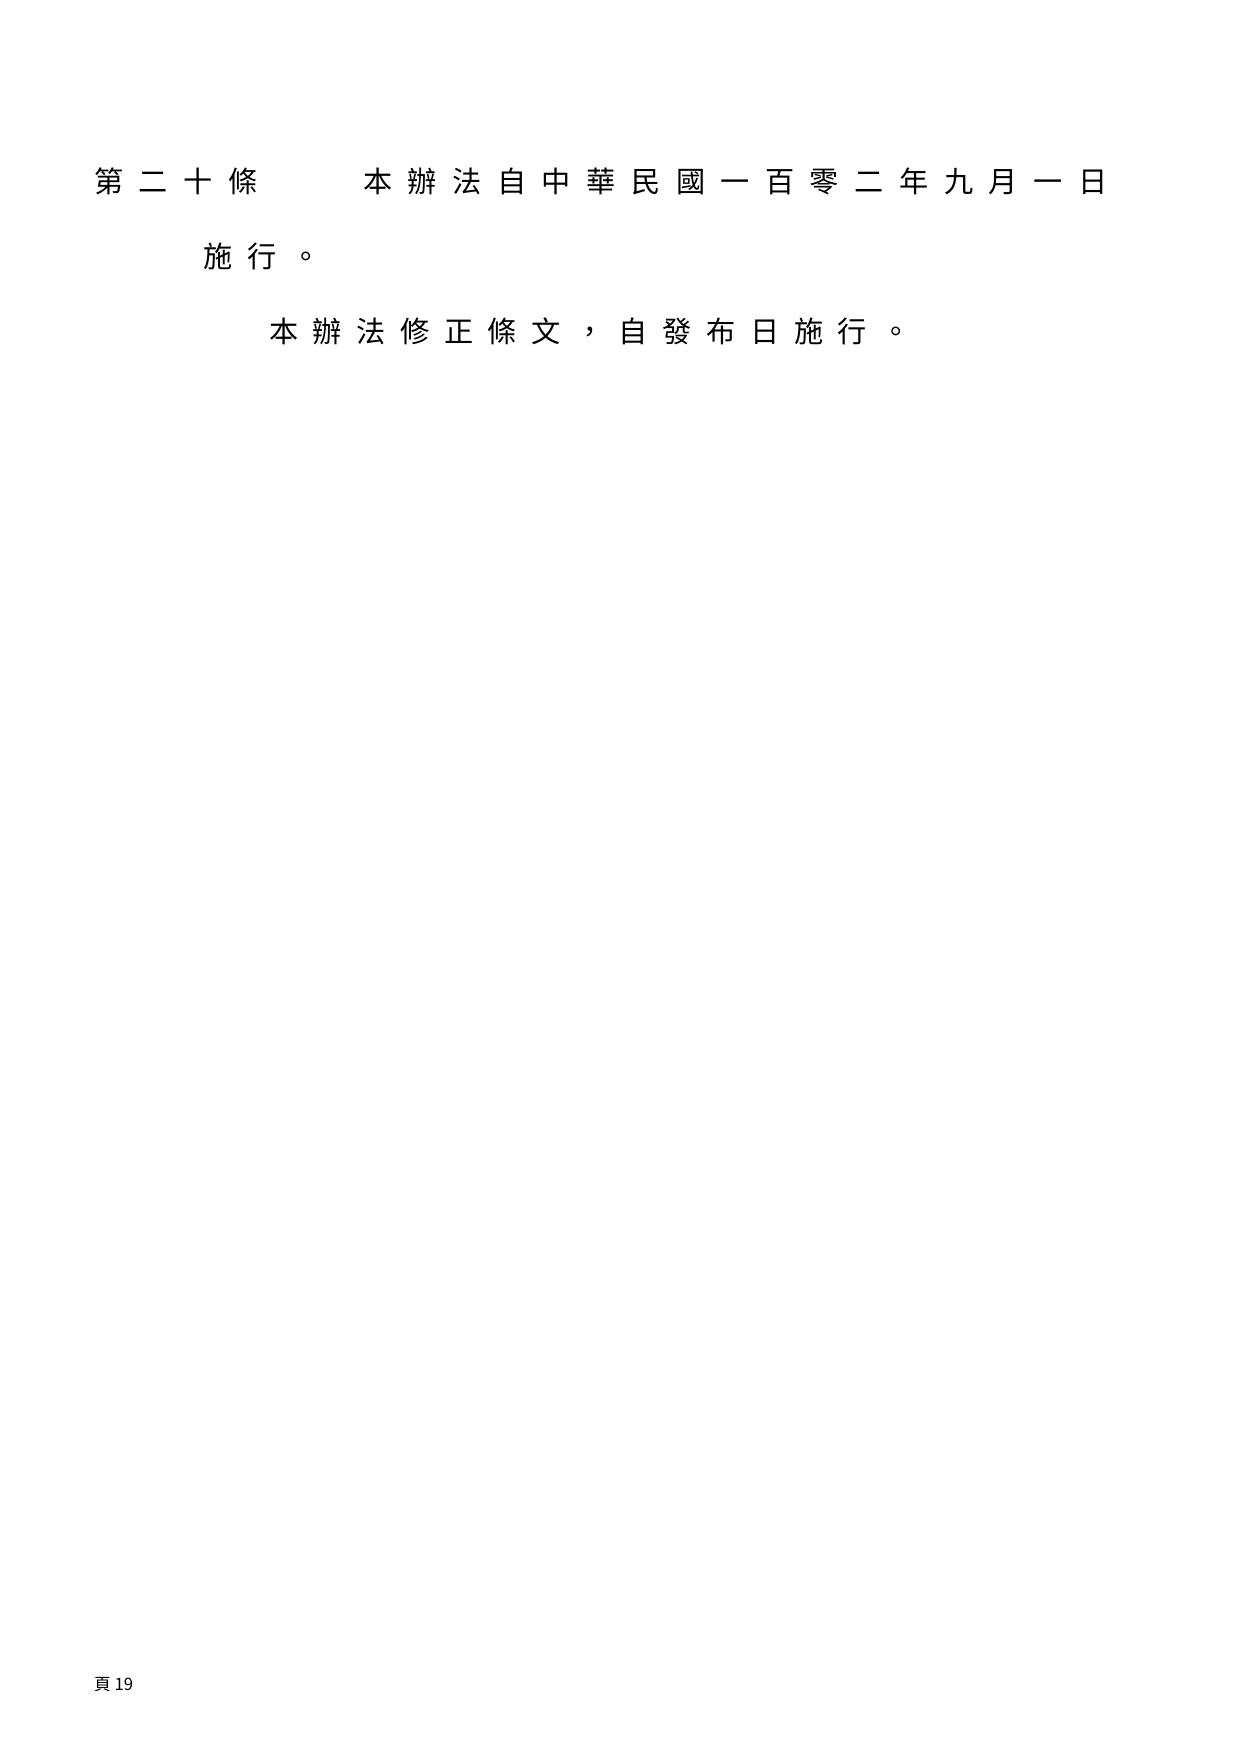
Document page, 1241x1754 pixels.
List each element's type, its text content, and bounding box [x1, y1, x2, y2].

text 本辦法修正條文，自發布日施行。 [183, 286, 1122, 361]
text 第二十條 本辦法自中華民國一百零二年九月一日施行。 [94, 136, 1122, 286]
